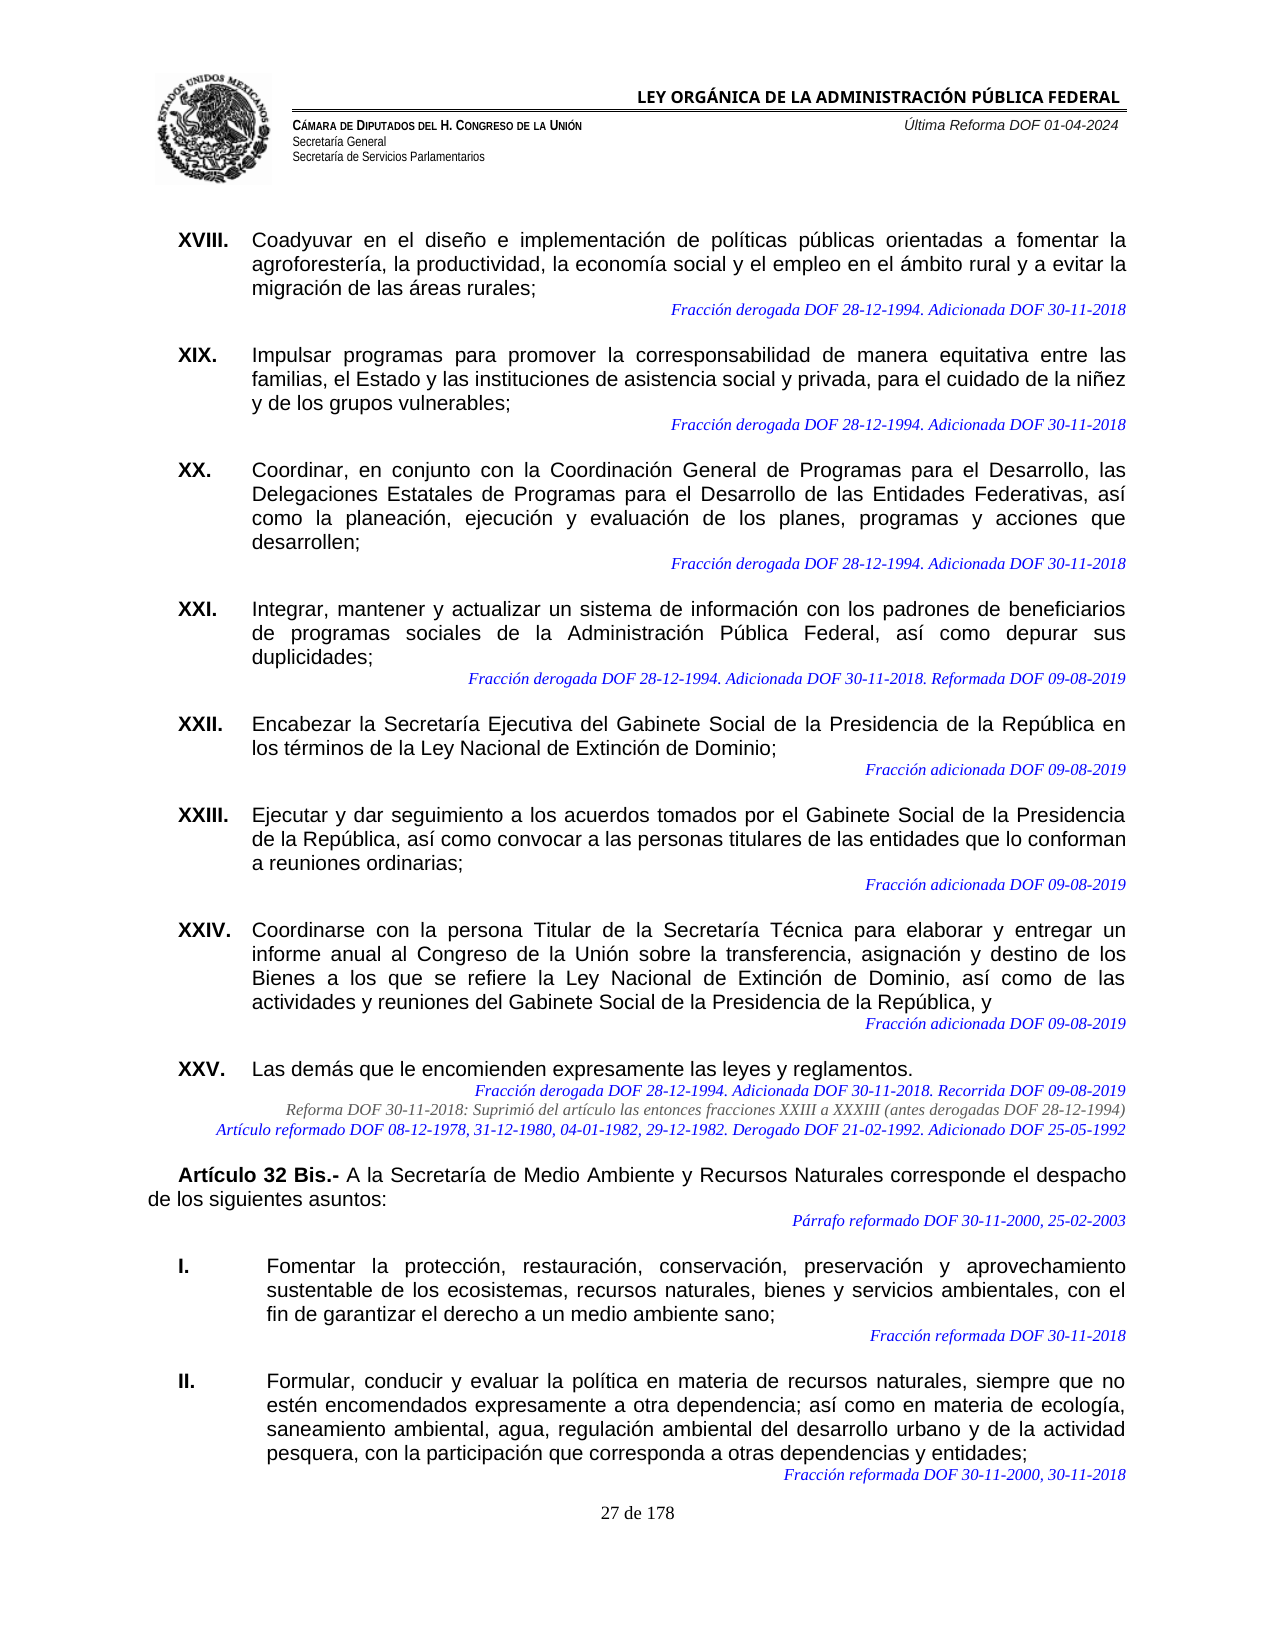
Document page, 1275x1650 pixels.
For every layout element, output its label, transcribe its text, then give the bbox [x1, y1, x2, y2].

text Fracción derogada DOF 28-12-1994. Adicionada DOF 30-11-2018 [178, 300, 1127, 319]
text Fracción adicionada DOF 09-08-2019 [148, 760, 1127, 779]
text Artículo reformado DOF 08-12-1978, 31-12-1980, 04-01-1982, 29-12-1982. Derogado DOF 21-02-1992. Adicionado DOF 25-05-1992 [148, 1119, 1127, 1138]
text I. Fomentar la protección, restauración, conservación, preservación y aprovechamiento sustentable de los ecosistemas, recursos naturales, bienes y servicios ambientales, con el fin de garantizar el derecho a un medio ambiente sano; [178, 1253, 1127, 1325]
text Fracción adicionada DOF 09-08-2019 [148, 1014, 1127, 1033]
text Fracción adicionada DOF 09-08-2019 [148, 875, 1127, 894]
text Fracción reformada DOF 30-11-2018 [178, 1325, 1127, 1344]
text Reforma DOF 30-11-2018: Suprimió del artículo las entonces fracciones XXIII a XXXIII (antes derogadas DOF 28-12-1994) [148, 1100, 1127, 1119]
text Fracción derogada DOF 28-12-1994. Adicionada DOF 30-11-2018. Reformada DOF 09-08-2019 [178, 669, 1127, 688]
text Fracción derogada DOF 28-12-1994. Adicionada DOF 30-11-2018 [178, 415, 1127, 434]
text Fracción derogada DOF 28-12-1994. Adicionada DOF 30-11-2018. Recorrida DOF 09-08-2019 [148, 1081, 1127, 1100]
text Fracción reformada DOF 30-11-2000, 30-11-2018 [178, 1464, 1127, 1483]
text XXI. Integrar, mantener y actualizar un sistema de información con los padrones de beneficiarios de programas sociales de la Administración Pública Federal, así como depurar sus duplicidades; [178, 597, 1127, 669]
text Párrafo reformado DOF 30-11-2000, 25-02-2003 [148, 1210, 1127, 1229]
text XXII. Encabezar la Secretaría Ejecutiva del Gabinete Social de la Presidencia de la República en los términos de la Ley Nacional de Extinción de Dominio; [178, 712, 1127, 760]
text XXIII. Ejecutar y dar seguimiento a los acuerdos tomados por el Gabinete Social de la Presidencia de la República, así como convocar a las personas titulares de las entidades que lo conforman a reuniones ordinarias; [178, 803, 1127, 875]
text XVIII. Coadyuvar en el diseño e implementación de políticas públicas orientadas a fomentar la agroforestería, la productividad, la economía social y el empleo en el ámbito rural y a evitar la migración de las áreas rurales; [178, 228, 1127, 300]
text XXIV. Coordinarse con la persona Titular de la Secretaría Técnica para elaborar y entregar un informe anual al Congreso de la Unión sobre la transferencia, asignación y destino de los Bienes a los que se refiere la Ley Nacional de Extinción de Dominio, así como de las actividades y reuniones del Gabinete Social de la Presidencia de la República, y [178, 918, 1127, 1014]
text XIX. Impulsar programas para promover la corresponsabilidad de manera equitativa entre las familias, el Estado y las instituciones de asistencia social y privada, para el cuidado de la niñez y de los grupos vulnerables; [178, 343, 1127, 415]
text Fracción derogada DOF 28-12-1994. Adicionada DOF 30-11-2018 [178, 554, 1127, 573]
text XX. Coordinar, en conjunto con la Coordinación General de Programas para el Desarrollo, las Delegaciones Estatales de Programas para el Desarrollo de las Entidades Federativas, así como la planeación, ejecución y evaluación de los planes, programas y acciones que desarrollen; [178, 458, 1127, 554]
text XXV. Las demás que le encomienden expresamente las leyes y reglamentos. [178, 1057, 1127, 1081]
text II. Formular, conducir y evaluar la política en materia de recursos naturales, siempre que no estén encomendados expresamente a otra dependencia; así como en materia de ecología, saneamiento ambiental, agua, regulación ambiental del desarrollo urbano y de la actividad pesquera, con la participación que corresponda a otras dependencias y entidades; [178, 1368, 1127, 1464]
text Artículo 32 Bis.- A la Secretaría de Medio Ambiente y Recursos Naturales corresponde el despacho de los siguientes asuntos: [148, 1162, 1127, 1210]
